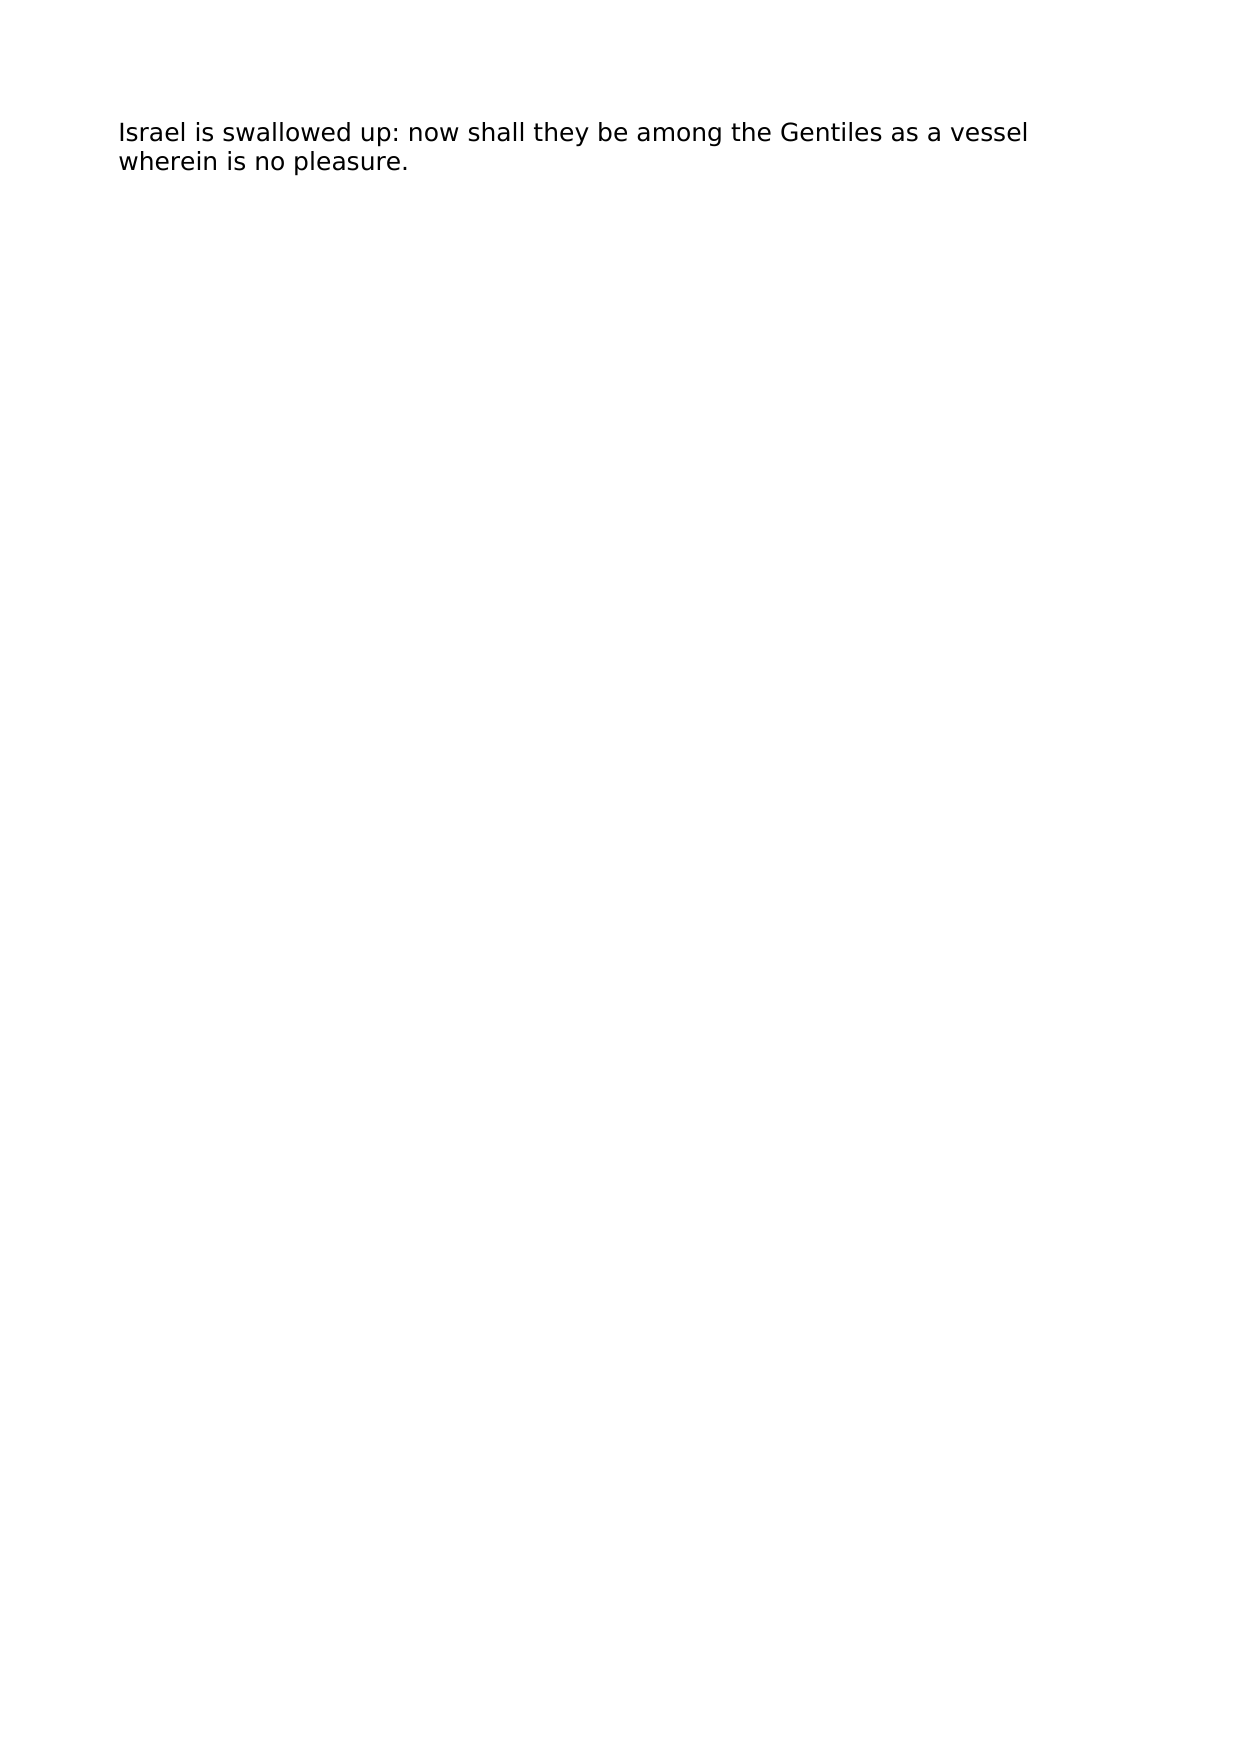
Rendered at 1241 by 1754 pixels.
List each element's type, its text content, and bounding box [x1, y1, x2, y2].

text Israel is swallowed up: now shall they be among the Gentiles as a vessel wherein is no pleasure. [118, 118, 1122, 176]
